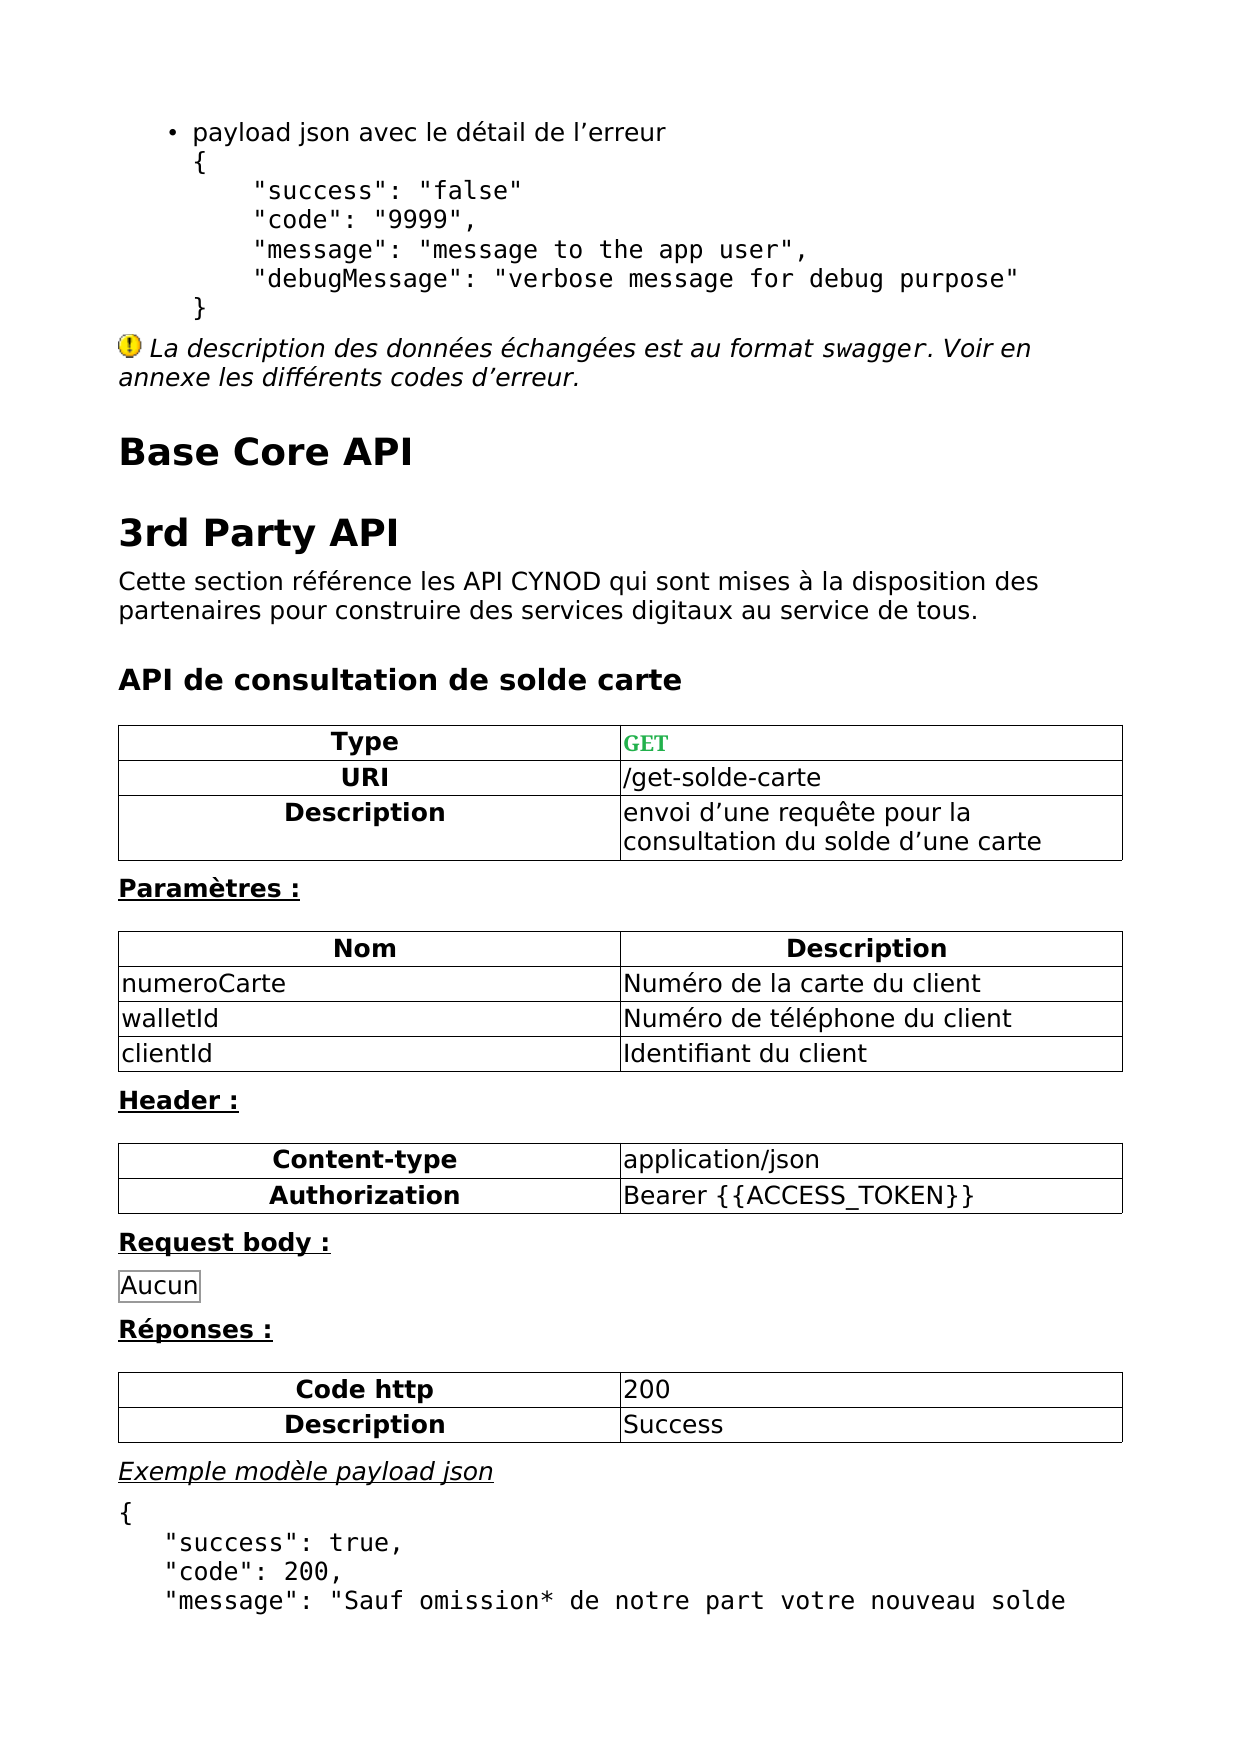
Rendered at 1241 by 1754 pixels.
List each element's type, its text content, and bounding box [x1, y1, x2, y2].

table_cell clientId [119, 1037, 620, 1071]
table_cell /get-solde-carte [621, 761, 1122, 795]
table_header 200 [621, 1373, 1122, 1407]
table_header GET [621, 726, 1122, 760]
text Réponses : [118, 1315, 1122, 1344]
table_cell Authorization [119, 1179, 620, 1213]
list payload json avec le détail de l’erreur [177, 118, 1122, 147]
text Aucun [120, 1272, 199, 1301]
table_cell URI [119, 761, 620, 795]
table_cell numeroCarte [119, 967, 620, 1001]
text Header : [118, 1086, 1122, 1115]
text Paramètres : [118, 874, 1122, 904]
table_header Code http [119, 1373, 620, 1407]
table_header application/json [621, 1144, 1122, 1178]
table_cell Description [119, 796, 620, 859]
subtitle API de consultation de solde carte [118, 663, 1122, 697]
table_header Description [621, 932, 1122, 966]
table_header Nom [119, 932, 620, 966]
table_cell Description [119, 1408, 620, 1442]
table_cell Numéro de la carte du client [621, 967, 1122, 1001]
text Exemple modèle payload json [118, 1457, 1122, 1486]
table_header Type [119, 726, 620, 760]
subtitle Base Core API [118, 430, 1122, 474]
table_cell envoi d’une requête pour la consultation du solde d’une carte [621, 796, 1122, 859]
text Cette section référence les API CYNOD qui sont mises à la disposition des partenaires pour construire des services digitaux au service de tous. [118, 567, 1122, 626]
subtitle 3rd Party API [118, 511, 1122, 555]
text La description des données échangées est au format swagger. Voir en annexe les différents codes d’erreur. [118, 334, 1122, 393]
table_cell Identifiant du client [621, 1037, 1122, 1071]
table_cell Numéro de téléphone du client [621, 1002, 1122, 1036]
table_cell Success [621, 1408, 1122, 1442]
table_header Content-type [119, 1144, 620, 1178]
picture [118, 334, 142, 358]
text { "success": true, "code": 200, "message": "Sauf omission* de notre part votre nouveau solde [118, 1498, 1122, 1615]
table_cell Bearer {{ACCESS_TOKEN}} [621, 1179, 1122, 1213]
table_cell walletId [119, 1002, 620, 1036]
list { "success": "false" "code": "9999", "message": "message to the app user", "debugMessage": "verbose message for debug purpose" } [177, 147, 1122, 322]
text Request body : [118, 1228, 1122, 1257]
text [201, 1269, 1122, 1303]
